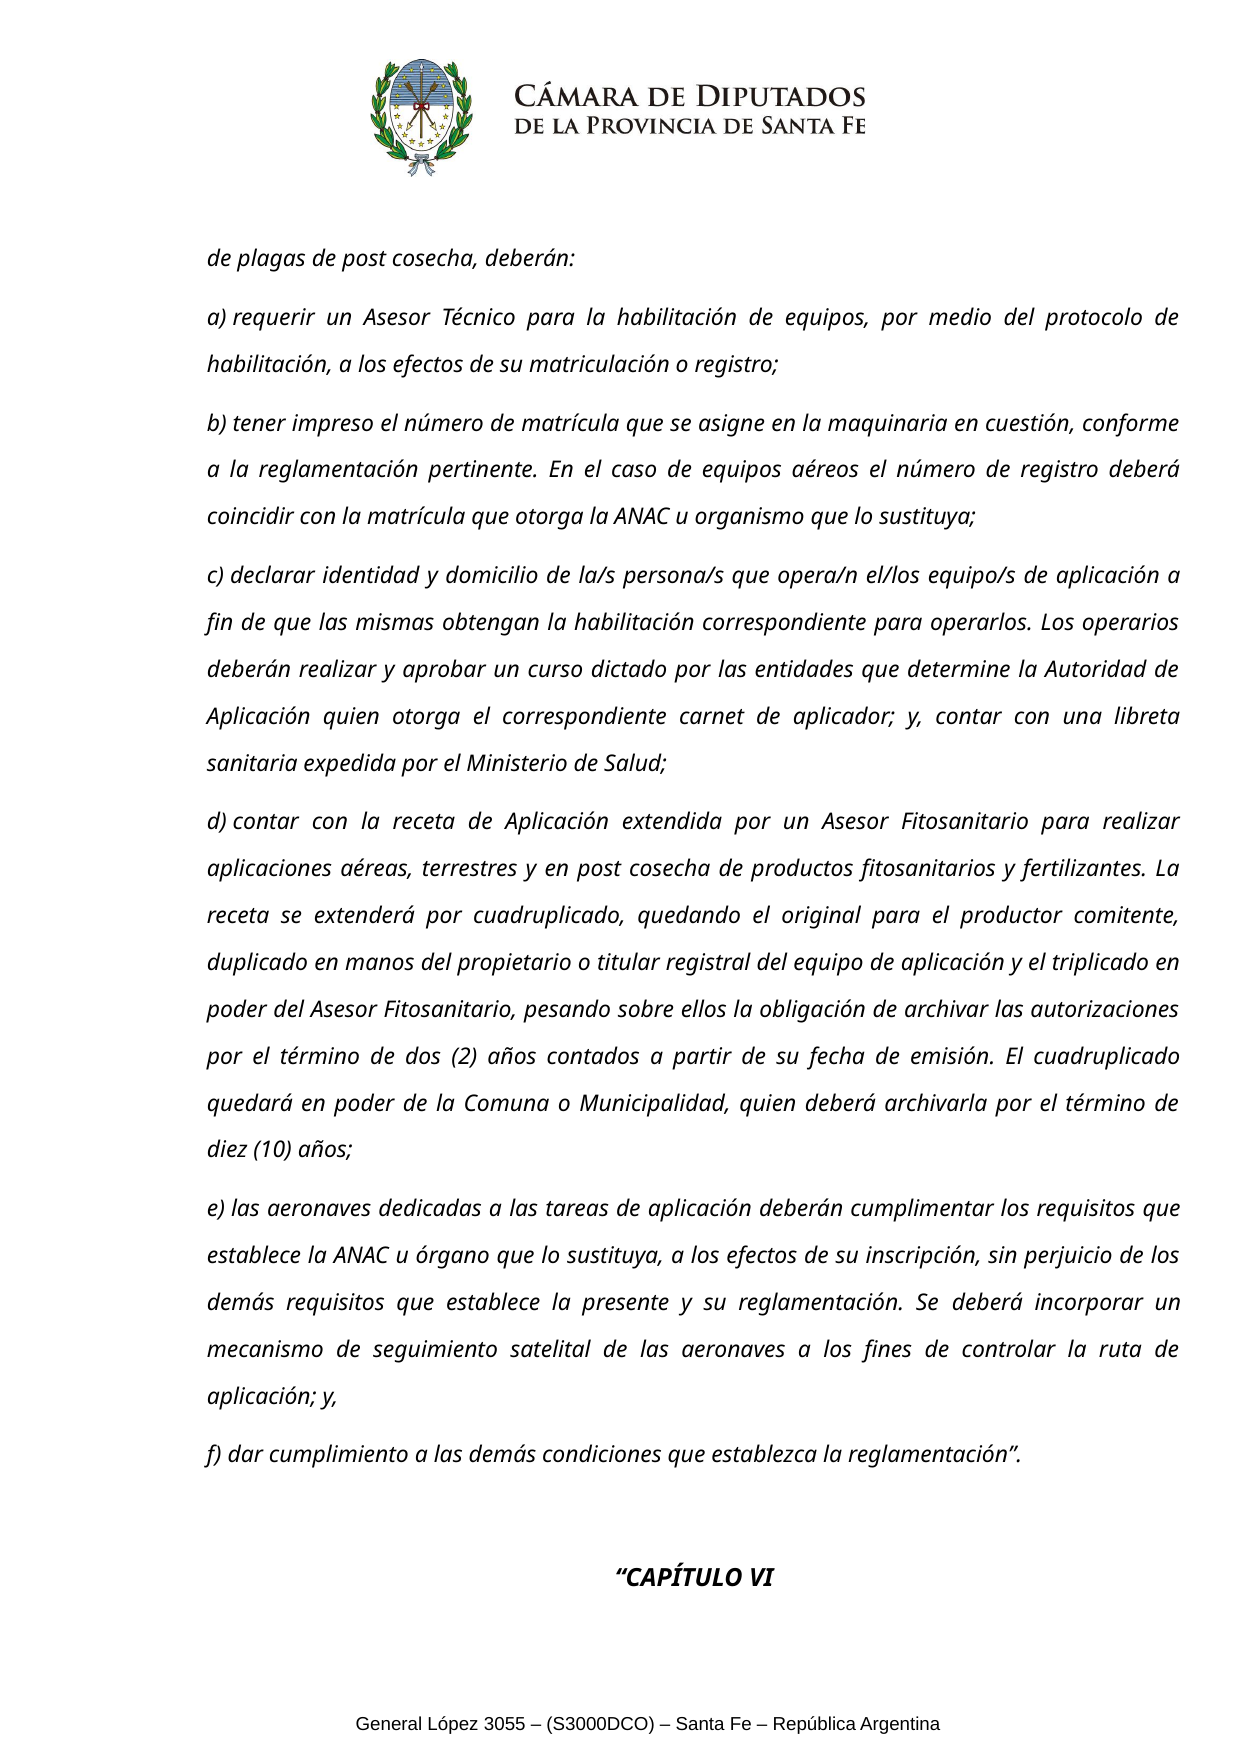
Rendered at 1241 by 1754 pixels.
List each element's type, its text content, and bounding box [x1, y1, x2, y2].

list declarar identidad y domicilio de la/s persona/s que opera/n el/los equipo/s de aplicación a fin de que las mismas obtengan la habilitación correspondiente para operarlos. Los operarios deberán realizar y aprobar un curso dictado por las entidades que determine la Autoridad de Aplicación quien otorga el correspondiente carnet de aplicador; y, contar con una libreta sanitaria expedida por el Ministerio de Salud; [207, 559, 1181, 778]
list requerir un Asesor Técnico para la habilitación de equipos, por medio del protocolo de habilitación, a los efectos de su matriculación o registro; [207, 301, 1181, 379]
text de plagas de post cosecha, deberán: [207, 242, 1181, 273]
list dar cumplimiento a las demás condiciones que establezca la reglamentación”. [207, 1438, 1181, 1470]
picture [370, 59, 866, 181]
list contar con la receta de Aplicación extendida por un Asesor Fitosanitario para realizar aplicaciones aéreas, terrestres y en post cosecha de productos fitosanitarios y fertilizantes. La receta se extenderá por cuadruplicado, quedando el original para el productor comitente, duplicado en manos del propietario o titular registral del equipo de aplicación y el triplicado en poder del Asesor Fitosanitario, pesando sobre ellos la obligación de archivar las autorizaciones por el término de dos (2) años contados a partir de su fecha de emisión. El cuadruplicado quedará en poder de la Comuna o Municipalidad, quien deberá archivarla por el término de diez (10) años; [207, 805, 1181, 1165]
list las aeronaves dedicadas a las tareas de aplicación deberán cumplimentar los requisitos que establece la ANAC u órgano que lo sustituya, a los efectos de su inscripción, sin perjuicio de los demás requisitos que establece la presente y su reglamentación. Se deberá incorporar un mecanismo de seguimiento satelital de las aeronaves a los fines de controlar la ruta de aplicación; y, [207, 1192, 1181, 1411]
text “CAPÍTULO VI [207, 1560, 1181, 1594]
list tener impreso el número de matrícula que se asigne en la maquinaria en cuestión, conforme a la reglamentación pertinente. En el caso de equipos aéreos el número de registro deberá coincidir con la matrícula que otorga la ANAC u organismo que lo sustituya; [207, 407, 1181, 532]
